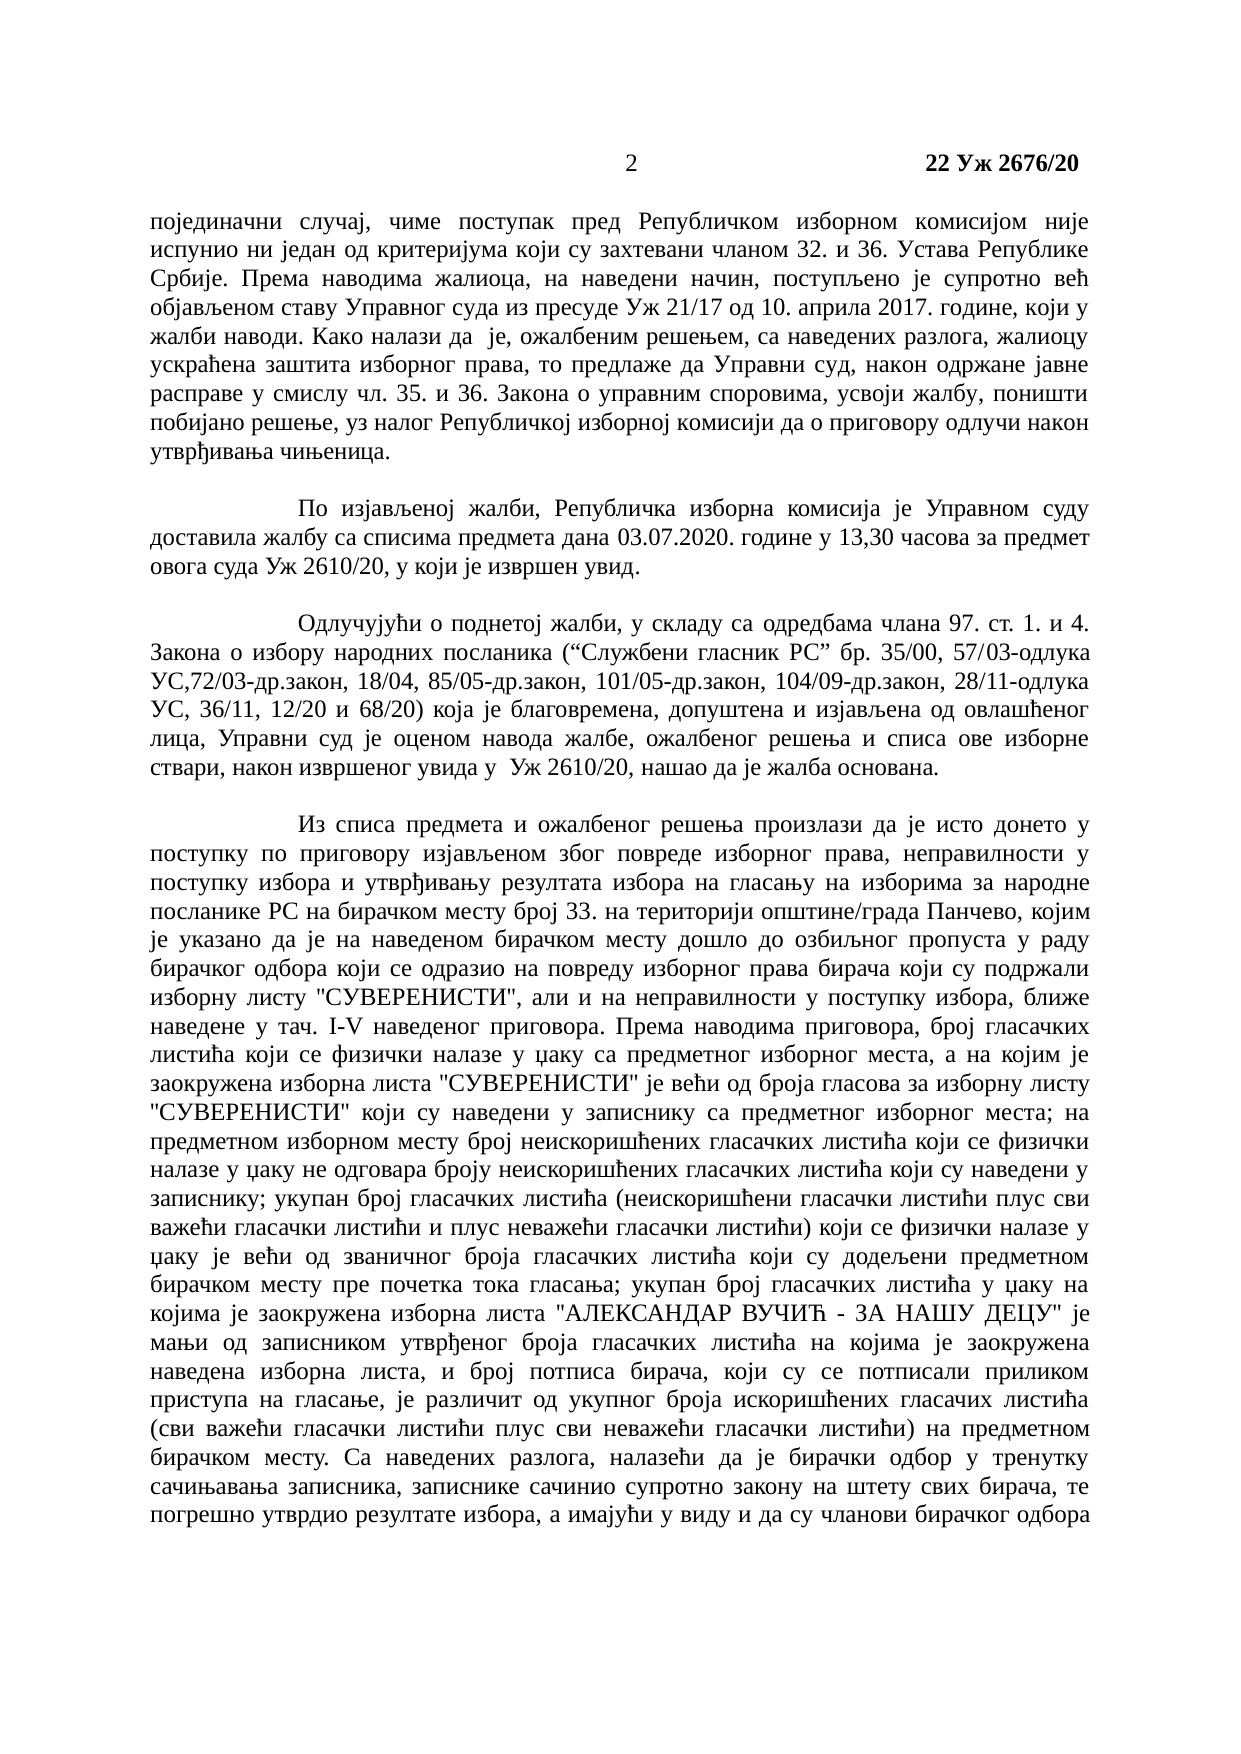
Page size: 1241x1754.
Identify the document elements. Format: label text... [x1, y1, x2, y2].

text Одлучујући о поднетој жалби, у складу са одредбама члана 97. ст. 1. и 4. Закона о избору народних посланика (“Службени гласник РС” бр. 35/00, 57/03-одлука УС,72/03-др.закон, 18/04, 85/05-др.закон, 101/05-др.закон, 104/09-др.закон, 28/11-одлука УС, 36/11, 12/20 и 68/20) која је благовремена, допуштена и изјављена од овлашћеног лица, Управни суд је оценом навода жалбе, ожалбеног решења и списа ове изборне ствари, након извршеног увида у Уж 2610/20, нашао да је жалба основана. [150, 608, 1090, 781]
text појединачни случај, чиме поступак пред Републичком изборном комисијом није испунио ни један од критеријума који су захтевани чланом 32. и 36. Устава Републике Србије. Према наводима жалиоца, на наведени начин, поступљено је супротно већ објављеном ставу Управног суда из пресуде Уж 21/17 од 10. априла 2017. године, који у жалби наводи. Како налази да је, ожалбеним решењем, са наведених разлога, жалиоцу ускраћена заштита изборног права, то предлаже да Управни суд, након одржане јавне расправе у смислу чл. 35. и 36. Закона о управним споровима, усвоји жалбу, поништи побијано решење, уз налог Републичкој изборној комисији да о приговору одлучи након утврђивања чињеница. [150, 206, 1090, 464]
text Из списа предмета и ожалбеног решења произлази да је исто донето у поступку по приговору изјављеном због повреде изборног права, неправилности у поступку избора и утврђивању резултата избора на гласању на изборима за народне посланике РС на бирачком месту број 33. на територији општине/града Панчево, којим је указано да је на наведеном бирачком месту дошло до озбиљног пропуста у раду бирачког одбора који се одразио на повреду изборног права бирача који су подржали изборну листу ''СУВЕРЕНИСТИ'', али и на неправилности у поступку избора, ближе наведене у тач. I-V наведеног приговора. Према наводима приговора, број гласачких листића који се физички налазе у џаку са предметног изборног места, а на којим је заокружена изборна листа ''СУВЕРЕНИСТИ'' је већи од броја гласова за изборну листу ''СУВЕРЕНИСТИ'' који су наведени у записнику са предметног изборног места; на предметном изборном месту број неискоришћених гласачких листића који се физички налазе у џаку не одговара броју неискоришћених гласачких листића који су наведени у записнику; укупан број гласачких листића (неискоришћени гласачки листићи плус сви важећи гласачки листићи и плус неважећи гласачки листићи) који се физички налазе у џаку је већи од званичног броја гласачких листића који су додељени предметном бирачком месту пре почетка тока гласања; укупан број гласачких листића у џаку на којима је заокружена изборна листа ''АЛЕКСАНДАР ВУЧИЋ - ЗА НАШУ ДЕЦУ'' је мањи од записником утврђеног броја гласачких листића на којима је заокружена наведена изборна листа, и број потписа бирача, који су се потписали приликом приступа на гласање, је различит од укупног броја искоришћених гласачих листића (сви важећи гласачки листићи плус сви неважећи гласачки листићи) на предметном бирачком месту. Са наведених разлога, налазећи да је бирачки одбор у тренутку сачињавања записника, записнике сачинио супротно закону на штету свих бирача, те погрешно утврдио резултате избора, а имајући у виду и да су чланови бирачког одбора [150, 809, 1090, 1528]
text По изјављеној жалби, Републичка изборна комисија је Управном суду доставила жалбу са списима предмета дана 03.07.2020. године у 13,30 часова за предмет овога суда Уж 2610/20, у који је извршен увид. [150, 493, 1090, 579]
